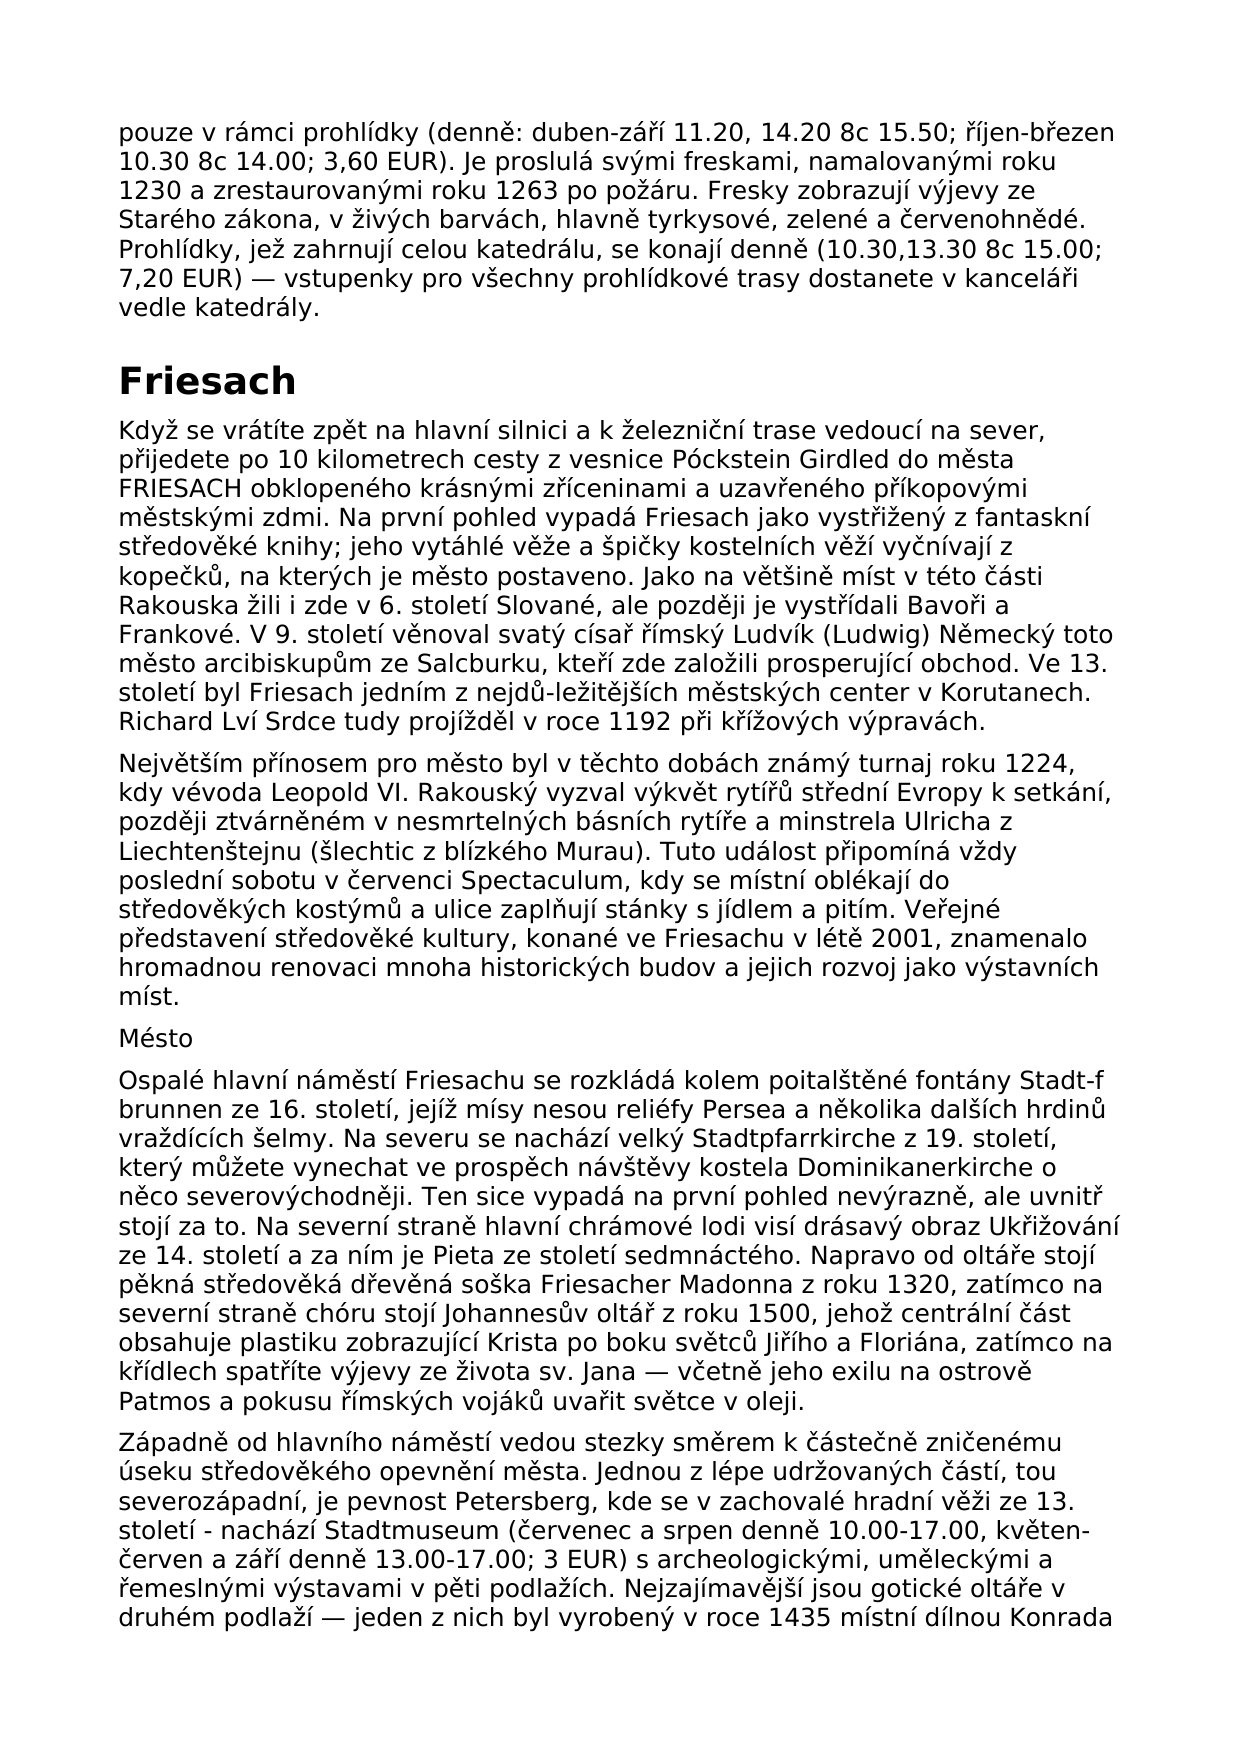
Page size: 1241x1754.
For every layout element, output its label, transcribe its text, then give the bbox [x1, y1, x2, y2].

text pouze v rámci prohlídky (denně: duben-září 11.20, 14.20 8c 15.50; říjen-březen 10.30 8c 14.00; 3,60 EUR). Je proslulá svými freskami, namalovanými roku 1230 a zrestaurovanými roku 1263 po požáru. Fresky zobrazují výjevy ze Starého zákona, v živých barvách, hlavně tyrkysové, zelené a červenohnědé. Prohlídky, jež zahrnují celou katedrálu, se konají denně (10.30,13.30 8c 15.00; 7,20 EUR) — vstupenky pro všechny prohlídkové trasy dostanete v kanceláři vedle katedrály. [118, 118, 1122, 322]
text Mésto [118, 1024, 1122, 1053]
text Ospalé hlavní náměstí Friesachu se rozkládá kolem poitalštěné fontány Stadt-f brunnen ze 16. století, jejíž mísy nesou reliéfy Persea a několika dalších hrdinů vraždících šelmy. Na severu se nachází velký Stadtpfarrkirche z 19. století, který můžete vynechat ve prospěch návštěvy kostela Dominikanerkirche o něco severovýchodněji. Ten sice vypadá na první pohled nevýrazně, ale uvnitř stojí za to. Na severní straně hlavní chrámové lodi visí drásavý obraz Ukřižování ze 14. století a za ním je Pieta ze století sedmnáctého. Napravo od oltáře stojí pěkná středověká dřevěná soška Friesacher Madonna z roku 1320, zatímco na severní straně chóru stojí Johannesův oltář z roku 1500, jehož centrální část obsahuje plastiku zobrazující Krista po boku světců Jiřího a Floriána, zatímco na křídlech spatříte výjevy ze života sv. Jana — včetně jeho exilu na ostrově Patmos a pokusu římských vojáků uvařit světce v oleji. [118, 1066, 1122, 1416]
text Západně od hlavního náměstí vedou stezky směrem k částečně zničenému úseku středověkého opevnění města. Jednou z lépe udržovaných částí, tou severozápadní, je pevnost Petersberg, kde se v zachovalé hradní věži ze 13. století - nachází Stadtmuseum (červenec a srpen denně 10.00-17.00, květen-červen a září denně 13.00-17.00; 3 EUR) s archeologickými, uměleckými a řemeslnými výstavami v pěti podlažích. Nejzajímavější jsou gotické oltáře v druhém podlaží — jeden z nich byl vyrobený v roce 1435 místní dílnou Konrada [118, 1428, 1122, 1633]
text Největším přínosem pro město byl v těchto dobách známý turnaj roku 1224, kdy vévoda Leopold VI. Rakouský vyzval výkvět rytířů střední Evropy k setkání, později ztvárněném v nesmrtelných básních rytíře a minstrela Ulricha z Liechtenštejnu (šlechtic z blízkého Murau). Tuto událost připomíná vždy poslední sobotu v červenci Spectaculum, kdy se místní oblékají do středověkých kostýmů a ulice zaplňují stánky s jídlem a pitím. Veřejné představení středověké kultury, konané ve Friesachu v létě 2001, znamenalo hromadnou renovaci mnoha historických budov a jejich rozvoj jako výstavních míst. [118, 749, 1122, 1012]
subtitle Friesach [118, 360, 1122, 403]
text Když se vrátíte zpět na hlavní silnici a k železniční trase vedoucí na sever, přijedete po 10 kilometrech cesty z vesnice Póckstein Girdled do města FRIESACH obklopeného krásnými zříceninami a uzavřeného příkopovými městskými zdmi. Na první pohled vypadá Friesach jako vystřižený z fantaskní středověké knihy; jeho vytáhlé věže a špičky kostelních věží vyčnívají z kopečků, na kterých je město postaveno. Jako na většině míst v této části Rakouska žili i zde v 6. století Slované, ale později je vystřídali Bavoři a Frankové. V 9. století věnoval svatý císař římský Ludvík (Ludwig) Německý toto město arcibiskupům ze Salcburku, kteří zde založili prosperující obchod. Ve 13. století byl Friesach jedním z nejdů-ležitějších městských center v Korutanech. Richard Lví Srdce tudy projížděl v roce 1192 při křížových výpravách. [118, 416, 1122, 737]
